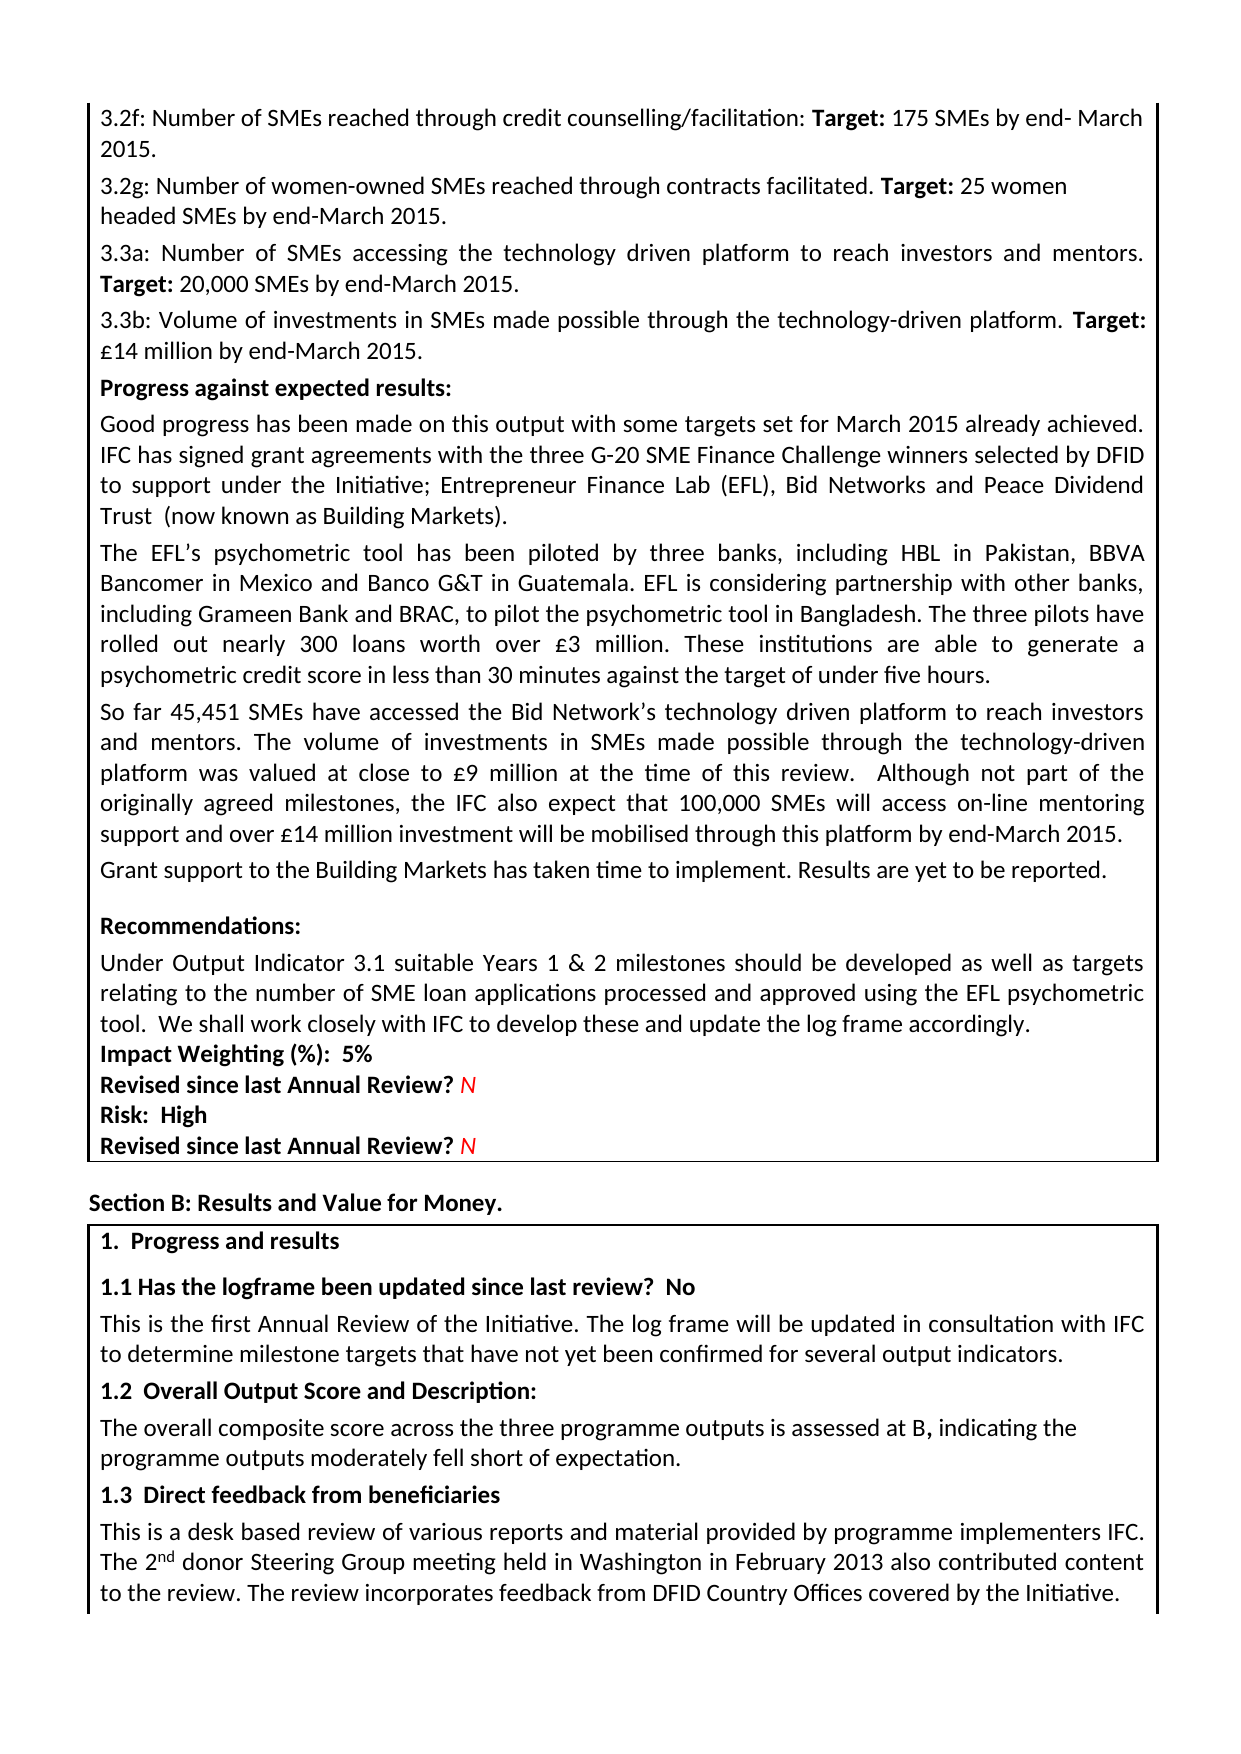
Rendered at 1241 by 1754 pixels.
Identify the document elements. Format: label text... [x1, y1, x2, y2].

table_cell Grant support to the Building Markets has taken time to implement. Results are yet to be reported. Recommendations: Under Output Indicator 3.1 suitable Years 1 & 2 milestones should be developed as well as targets relating to the number of SME loan applications processed and approved using the EFL psychometric tool. We shall work closely with IFC to develop these and update the log frame accordingly. Impact Weighting (%): 5% Revised since last Annual Review? N Risk: High Revised since last Annual Review? N [90, 855, 1156, 1161]
table_cell 3.2f: Number of SMEs reached through credit counselling/facilitation: Target: 175 SMEs by end- March 2015. 3.2g: Number of women-owned SMEs reached through contracts facilitated. Target: 25 women headed SMEs by end-March 2015. 3.3a: Number of SMEs accessing the technology driven platform to reach investors and mentors. Target: 20,000 SMEs by end-March 2015. 3.3b: Volume of investments in SMEs made possible through the technology-driven platform. Target: £14 million by end-March 2015. Progress against expected results: Good progress has been made on this output with some targets set for March 2015 already achieved. IFC has signed grant agreements with the three G-20 SME Finance Challenge winners selected by DFID to support under the Initiative; Entrepreneur Finance Lab (EFL), Bid Networks and Peace Dividend Trust (now known as Building Markets). The EFL’s psychometric tool has been piloted by three banks, including HBL in Pakistan, BBVA Bancomer in Mexico and Banco G&T in Guatemala. EFL is considering partnership with other banks, including Grameen Bank and BRAC, to pilot the psychometric tool in Bangladesh. The three pilots have rolled out nearly 300 loans worth over £3 million. These institutions are able to generate a psychometric credit score in less than 30 minutes against the target of under five hours. So far 45,451 SMEs have accessed the Bid Network’s technology driven platform to reach investors and mentors. The volume of investments in SMEs made possible through the technology-driven platform was valued at close to £9 million at the time of this review. Although not part of the originally agreed milestones, the IFC also expect that 100,000 SMEs will access on-line mentoring support and over £14 million investment will be mobilised through this platform by end-March 2015. [90, 103, 1156, 854]
table_header 1. Progress and results [90, 1226, 1156, 1256]
table_cell 1.1 Has the logframe been updated since last review? No This is the first Annual Review of the Initiative. The log frame will be updated in consultation with IFC to determine milestone targets that have not yet been confirmed for several output indicators. 1.2 Overall Output Score and Description: The overall composite score across the three programme outputs is assessed at B, indicating the programme outputs moderately fell short of expectation. 1.3 Direct feedback from beneficiaries This is a desk based review of various reports and material provided by programme implementers IFC. The 2nd donor Steering Group meeting held in Washington in February 2013 also contributed content to the review. The review incorporates feedback from DFID Country Offices covered by the Initiative. [90, 1271, 1156, 1614]
subtitle Section B: Results and Value for Money. [89, 1187, 1152, 1218]
table_cell [90, 1256, 1156, 1271]
